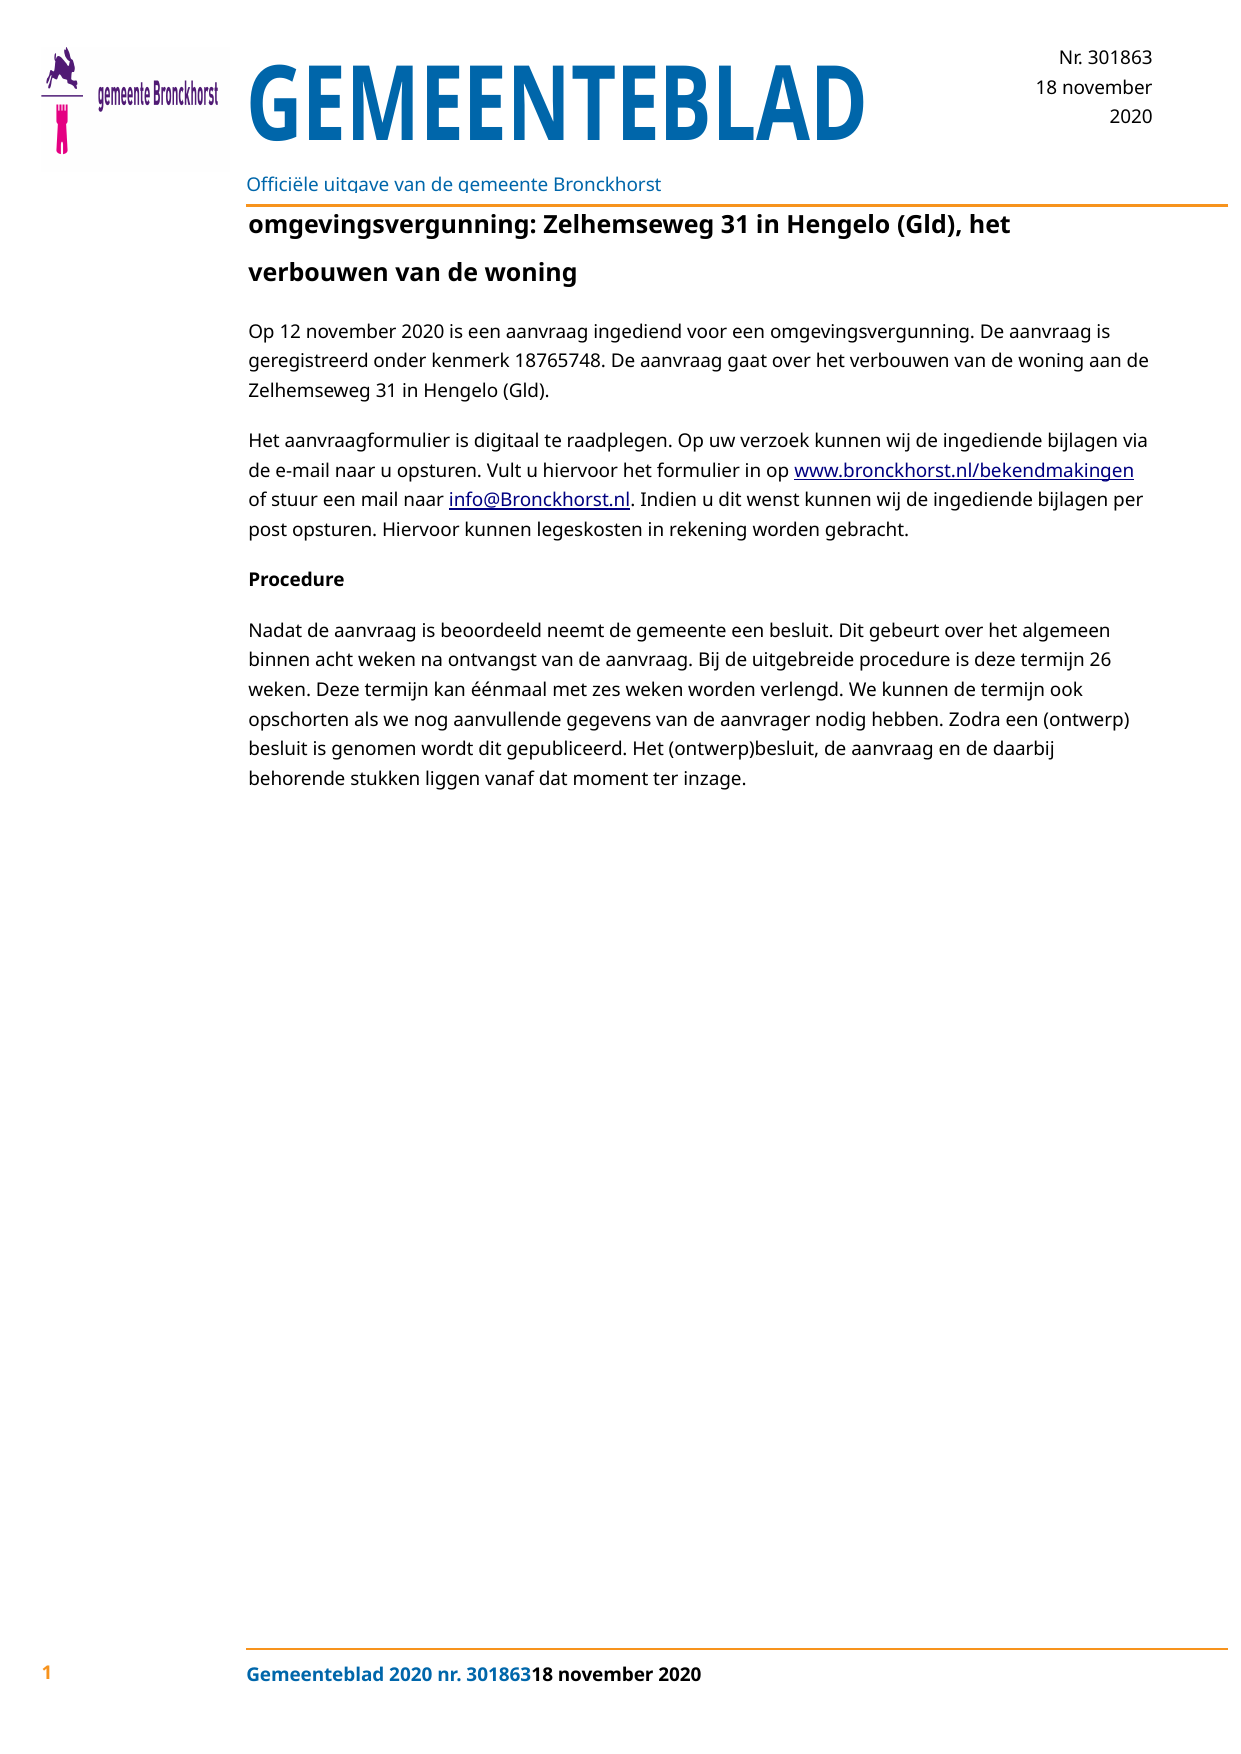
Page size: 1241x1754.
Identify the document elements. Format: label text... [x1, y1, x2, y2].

text Nadat de aanvraag is beoordeeld neemt de gemeente een besluit. Dit gebeurt over het algemeen binnen acht weken na ontvangst van de aanvraag. Bij de uitgebreide procedure is deze termijn 26 weken. Deze termijn kan éénmaal met zes weken worden verlengd. We kunnen de termijn ook opschorten als we nog aanvullende gegevens van de aanvrager nodig hebben. Zodra een (ontwerp) besluit is genomen wordt dit gepubliceerd. Het (ontwerp)besluit, de aanvraag en de daarbij behorende stukken liggen vanaf dat moment ter inzage. [248, 617, 1152, 791]
picture [41, 47, 231, 172]
text Het aanvraagformulier is digitaal te raadplegen. Op uw verzoek kunnen wij de ingediende bijlagen via de e-mail naar u opsturen. Vult u hiervoor het formulier in op www.bronckhorst.nl/bekendmakingen of stuur een mail naar info@Bronckhorst.nl. Indien u dit wenst kunnen wij de ingediende bijlagen per post opsturen. Hiervoor kunnen legeskosten in rekening worden gebracht. [248, 427, 1152, 542]
text omgevingsvergunning: Zelhemseweg 31 in Hengelo (Gld), het verbouwen van de woning [248, 207, 1152, 288]
text Op 12 november 2020 is een aanvraag ingediend voor een omgevingsvergunning. De aanvraag is geregistreerd onder kenmerk 18765748. De aanvraag gaat over het verbouwen van de woning aan de Zelhemseweg 31 in Hengelo (Gld). [248, 318, 1152, 403]
text Procedure [248, 567, 1152, 592]
